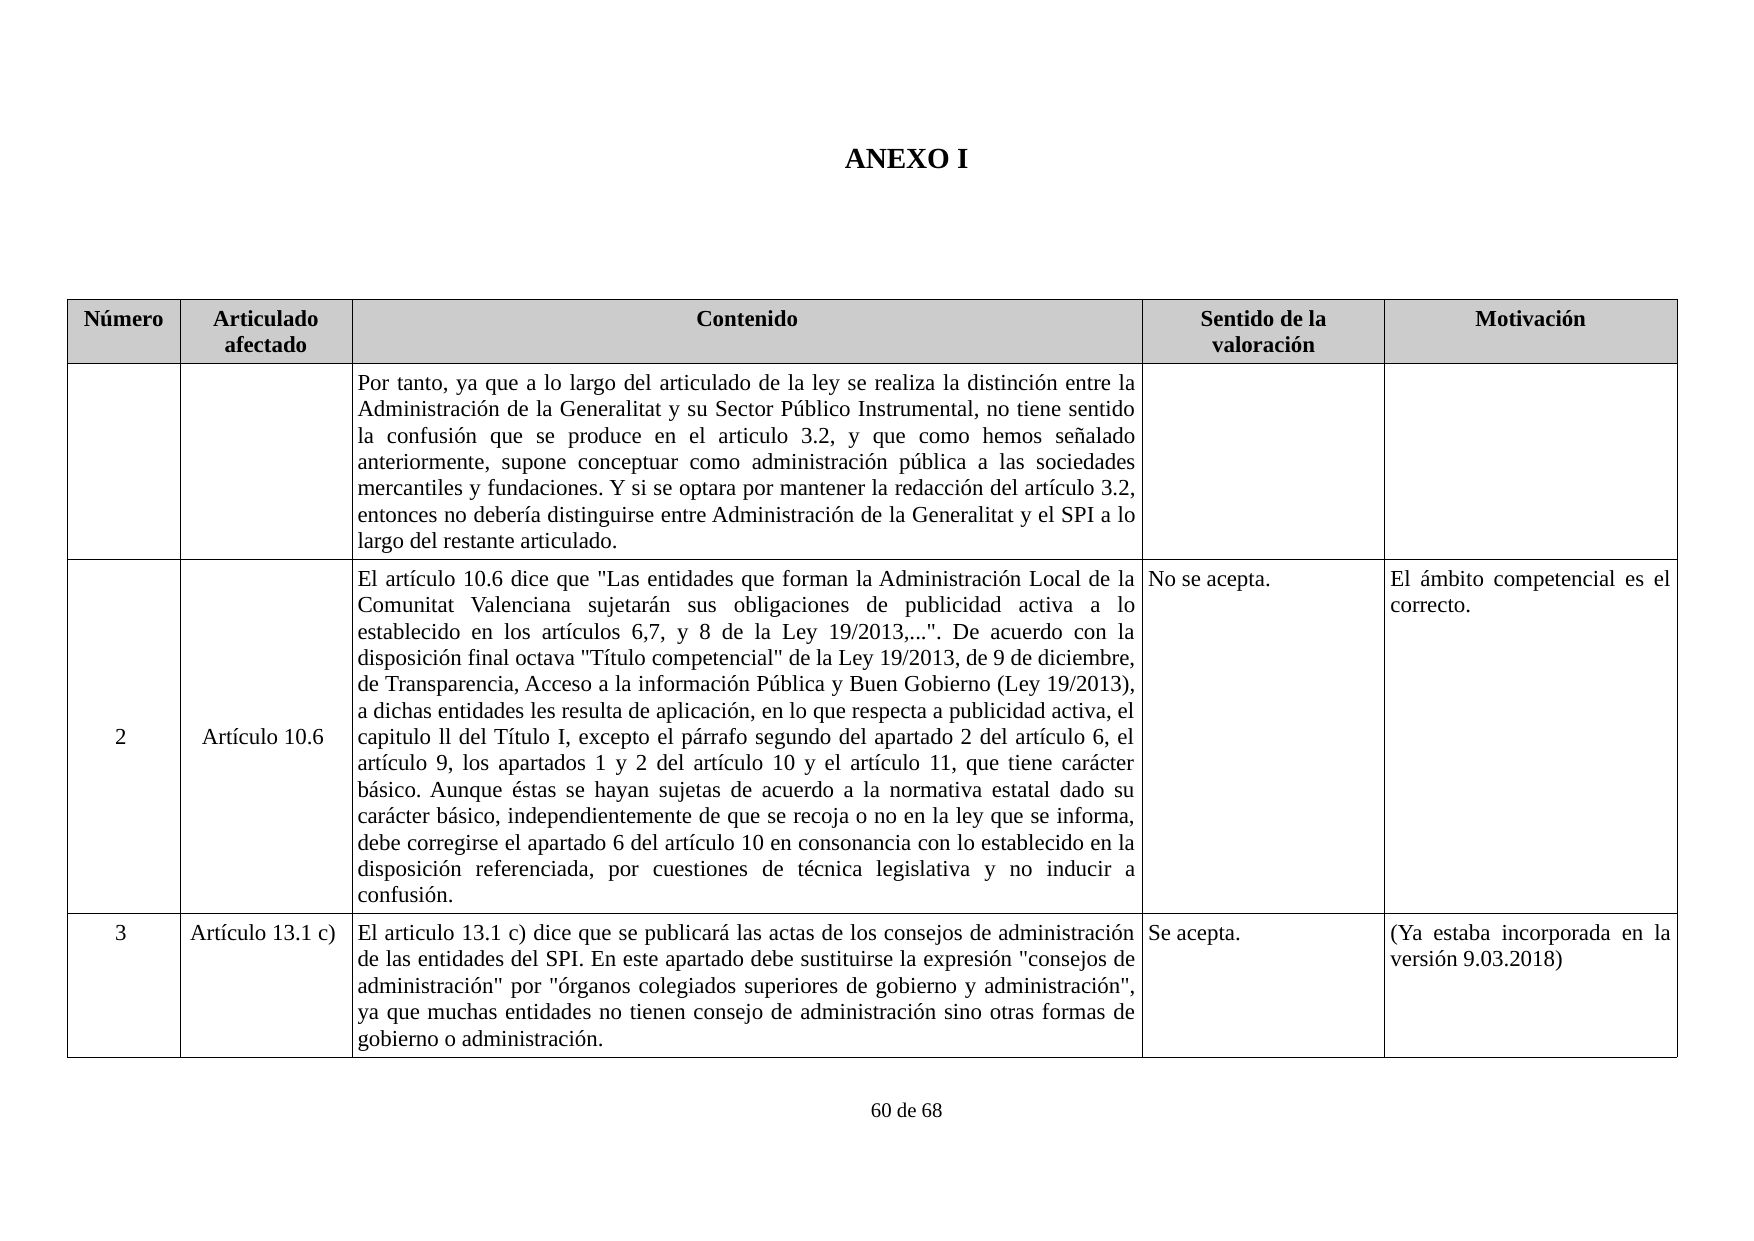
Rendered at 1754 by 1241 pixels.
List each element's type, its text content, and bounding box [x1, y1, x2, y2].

table_header Contenido [353, 300, 1142, 363]
table_cell [1143, 364, 1384, 559]
table_cell Por tanto, ya que a lo largo del articulado de la ley se realiza la distinción entre la Administración de la Generalitat y su Sector Público Instrumental, no tiene sentido la confusión que se produce en el articulo 3.2, y que como hemos señalado anteriormente, supone conceptuar como administración pública a las sociedades mercantiles y fundaciones. Y si se optara por mantener la redacción del artículo 3.2, entonces no debería distinguirse entre Administración de la Generalitat y el SPI a lo largo del restante articulado. [353, 364, 1142, 559]
table_cell [181, 364, 352, 559]
table_header Número [68, 300, 180, 363]
table_cell (Ya estaba incorporada en la versión 9.03.2018) [1385, 914, 1677, 1057]
table_header Sentido de la valoración [1143, 300, 1384, 363]
table_cell El artículo 10.6 dice que "Las entidades que forman la Administración Local de la Comunitat Valenciana sujetarán sus obligaciones de publicidad activa a lo establecido en los artículos 6,7, y 8 de la Ley 19/2013,...". De acuerdo con la disposición final octava "Título competencial" de la Ley 19/2013, de 9 de diciembre, de Transparencia, Acceso a la información Pública y Buen Gobierno (Ley 19/2013), a dichas entidades les resulta de aplicación, en lo que respecta a publicidad activa, el capitulo ll del Título I, excepto el párrafo segundo del apartado 2 del artículo 6, el artículo 9, los apartados 1 y 2 del artículo 10 y el artículo 11, que tiene carácter básico. Aunque éstas se hayan sujetas de acuerdo a la normativa estatal dado su carácter básico, independientemente de que se recoja o no en la ley que se informa, debe corregirse el apartado 6 del artículo 10 en consonancia con lo establecido en la disposición referenciada, por cuestiones de técnica legislativa y no inducir a confusión. [353, 560, 1142, 913]
table_cell El articulo 13.1 c) dice que se publicará las actas de los consejos de administración de las entidades del SPI. En este apartado debe sustituirse la expresión "consejos de administración" por "órganos colegiados superiores de gobierno y administración", ya que muchas entidades no tienen consejo de administración sino otras formas de gobierno o administración. [353, 914, 1142, 1057]
table_header Motivación [1385, 300, 1677, 363]
table_cell [1385, 364, 1677, 559]
table_cell 2 [68, 560, 180, 913]
table_cell Artículo 13.1 c) [181, 914, 352, 1057]
table_cell [68, 364, 180, 559]
table_cell El ámbito competencial es el correcto. [1385, 560, 1677, 913]
table_cell 3 [68, 914, 180, 1057]
table_header Articulado afectado [181, 300, 352, 363]
table_cell No se acepta. [1143, 560, 1384, 913]
table_cell Se acepta. [1143, 914, 1384, 1057]
table_cell Artículo 10.6 [181, 560, 352, 913]
